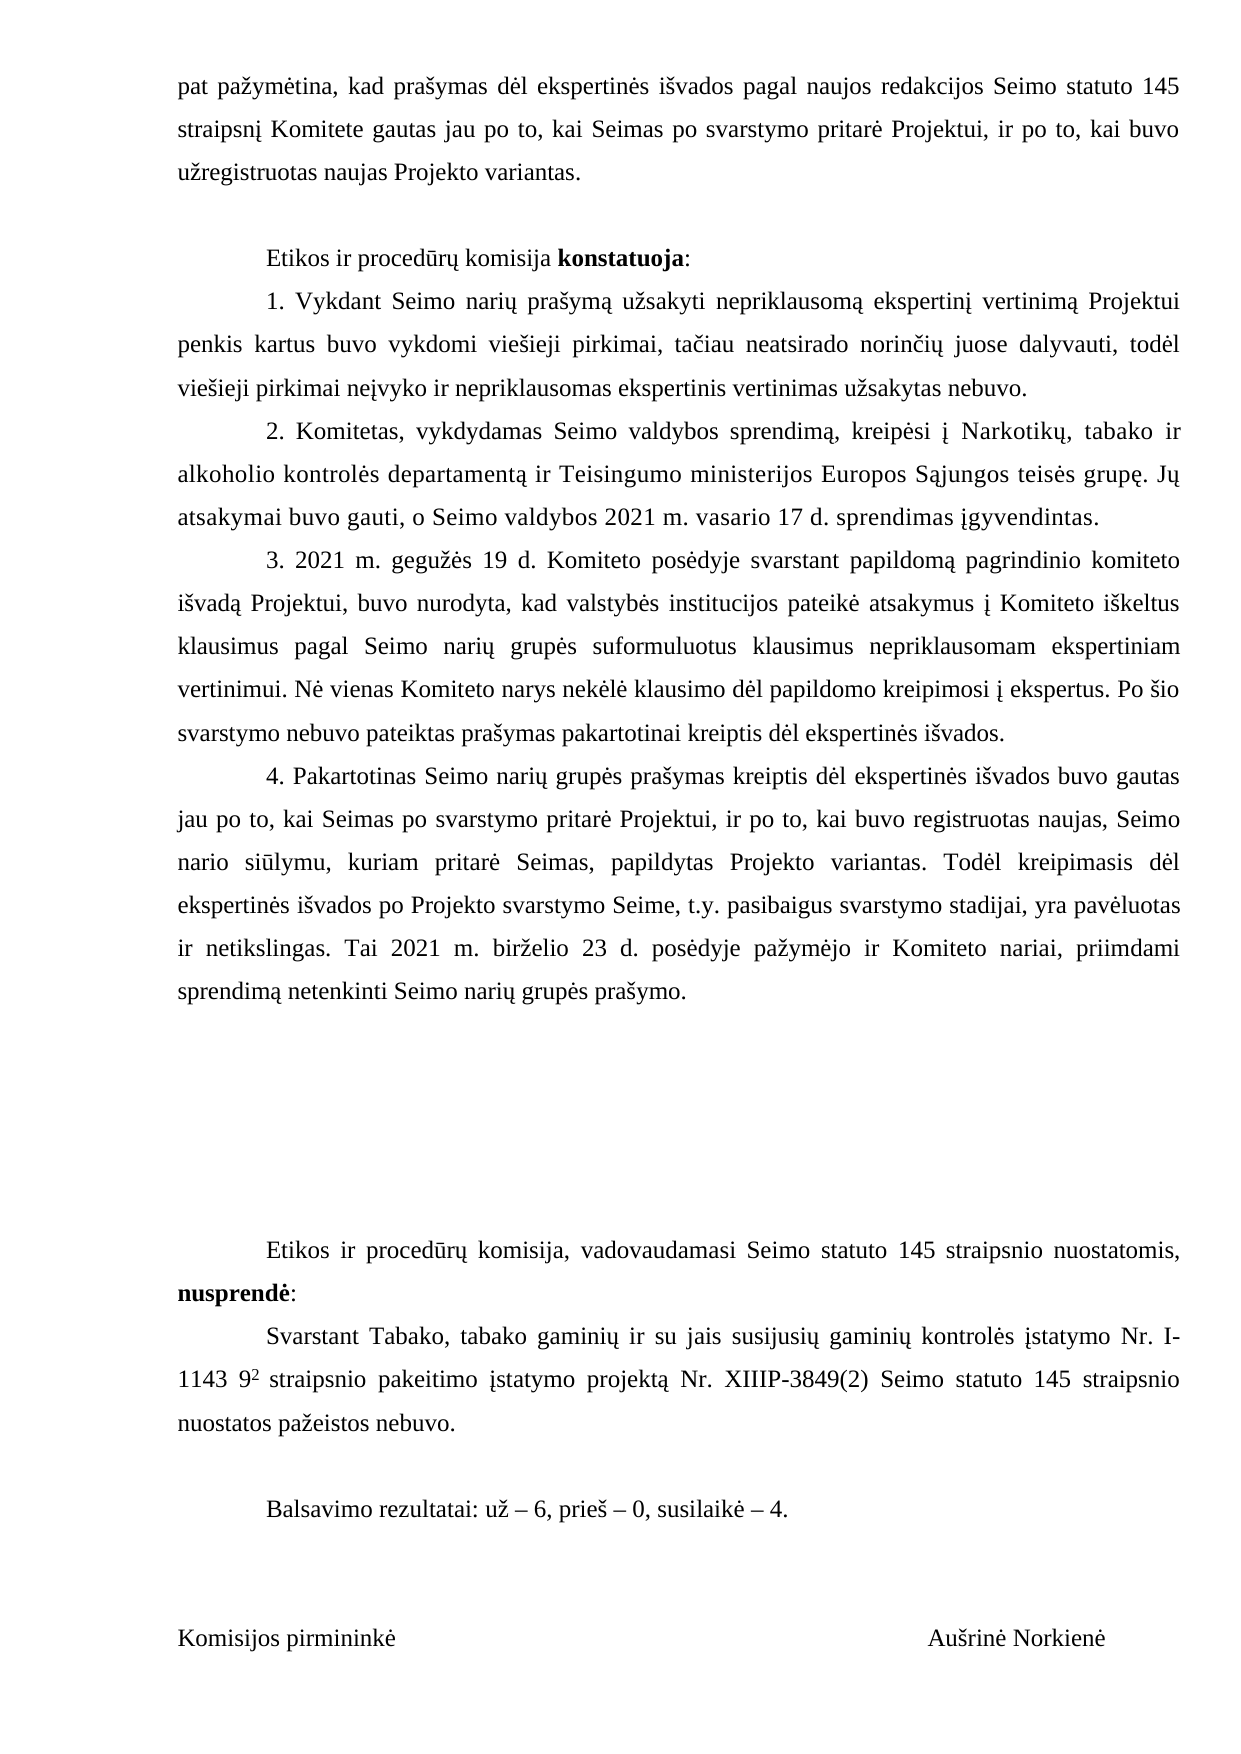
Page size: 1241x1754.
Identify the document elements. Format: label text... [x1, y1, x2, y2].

text 1. Vykdant Seimo narių prašymą užsakyti nepriklausomą ekspertinį vertinimą Projektui penkis kartus buvo vykdomi viešieji pirkimai, tačiau neatsirado norinčių juose dalyvauti, todėl viešieji pirkimai neįvyko ir nepriklausomas ekspertinis vertinimas užsakytas nebuvo. [177, 286, 1181, 401]
text 3. 2021 m. gegužės 19 d. Komiteto posėdyje svarstant papildomą pagrindinio komiteto išvadą Projektui, buvo nurodyta, kad valstybės institucijos pateikė atsakymus į Komiteto iškeltus klausimus pagal Seimo narių grupės suformuluotus klausimus nepriklausomam ekspertiniam vertinimui. Nė vienas Komiteto narys nekėlė klausimo dėl papildomo kreipimosi į ekspertus. Po šio svarstymo nebuvo pateiktas prašymas pakartotinai kreiptis dėl ekspertinės išvados. [177, 545, 1181, 746]
text Etikos ir procedūrų komisija konstatuoja: [177, 243, 1181, 272]
text Komisijos pirmininkė Aušrinė Norkienė [177, 1623, 1181, 1652]
text pat pažymėtina, kad prašymas dėl ekspertinės išvados pagal naujos redakcijos Seimo statuto 145 straipsnį Komitete gautas jau po to, kai Seimas po svarstymo pritarė Projektui, ir po to, kai buvo užregistruotas naujas Projekto variantas. [177, 71, 1181, 186]
text Etikos ir procedūrų komisija, vadovaudamasi Seimo statuto 145 straipsnio nuostatomis, nusprendė: [177, 1235, 1181, 1307]
text Svarstant Tabako, tabako gaminių ir su jais susijusių gaminių kontrolės įstatymo Nr. I-1143 92 straipsnio pakeitimo įstatymo projektą Nr. XIIIP-3849(2) Seimo statuto 145 straipsnio nuostatos pažeistos nebuvo. [177, 1321, 1181, 1436]
text 2. Komitetas, vykdydamas Seimo valdybos sprendimą, kreipėsi į Narkotikų, tabako ir alkoholio kontrolės departamentą ir Teisingumo ministerijos Europos Sąjungos teisės grupę. Jų atsakymai buvo gauti, o Seimo valdybos 2021 m. vasario 17 d. sprendimas įgyvendintas. [177, 416, 1181, 531]
text 4. Pakartotinas Seimo narių grupės prašymas kreiptis dėl ekspertinės išvados buvo gautas jau po to, kai Seimas po svarstymo pritarė Projektui, ir po to, kai buvo registruotas naujas, Seimo nario siūlymu, kuriam pritarė Seimas, papildytas Projekto variantas. Todėl kreipimasis dėl ekspertinės išvados po Projekto svarstymo Seime, t.y. pasibaigus svarstymo stadijai, yra pavėluotas ir netikslingas. Tai 2021 m. birželio 23 d. posėdyje pažymėjo ir Komiteto nariai, priimdami sprendimą netenkinti Seimo narių grupės prašymo. [177, 761, 1181, 1005]
text Balsavimo rezultatai: už – 6, prieš – 0, susilaikė – 4. [177, 1494, 1181, 1523]
